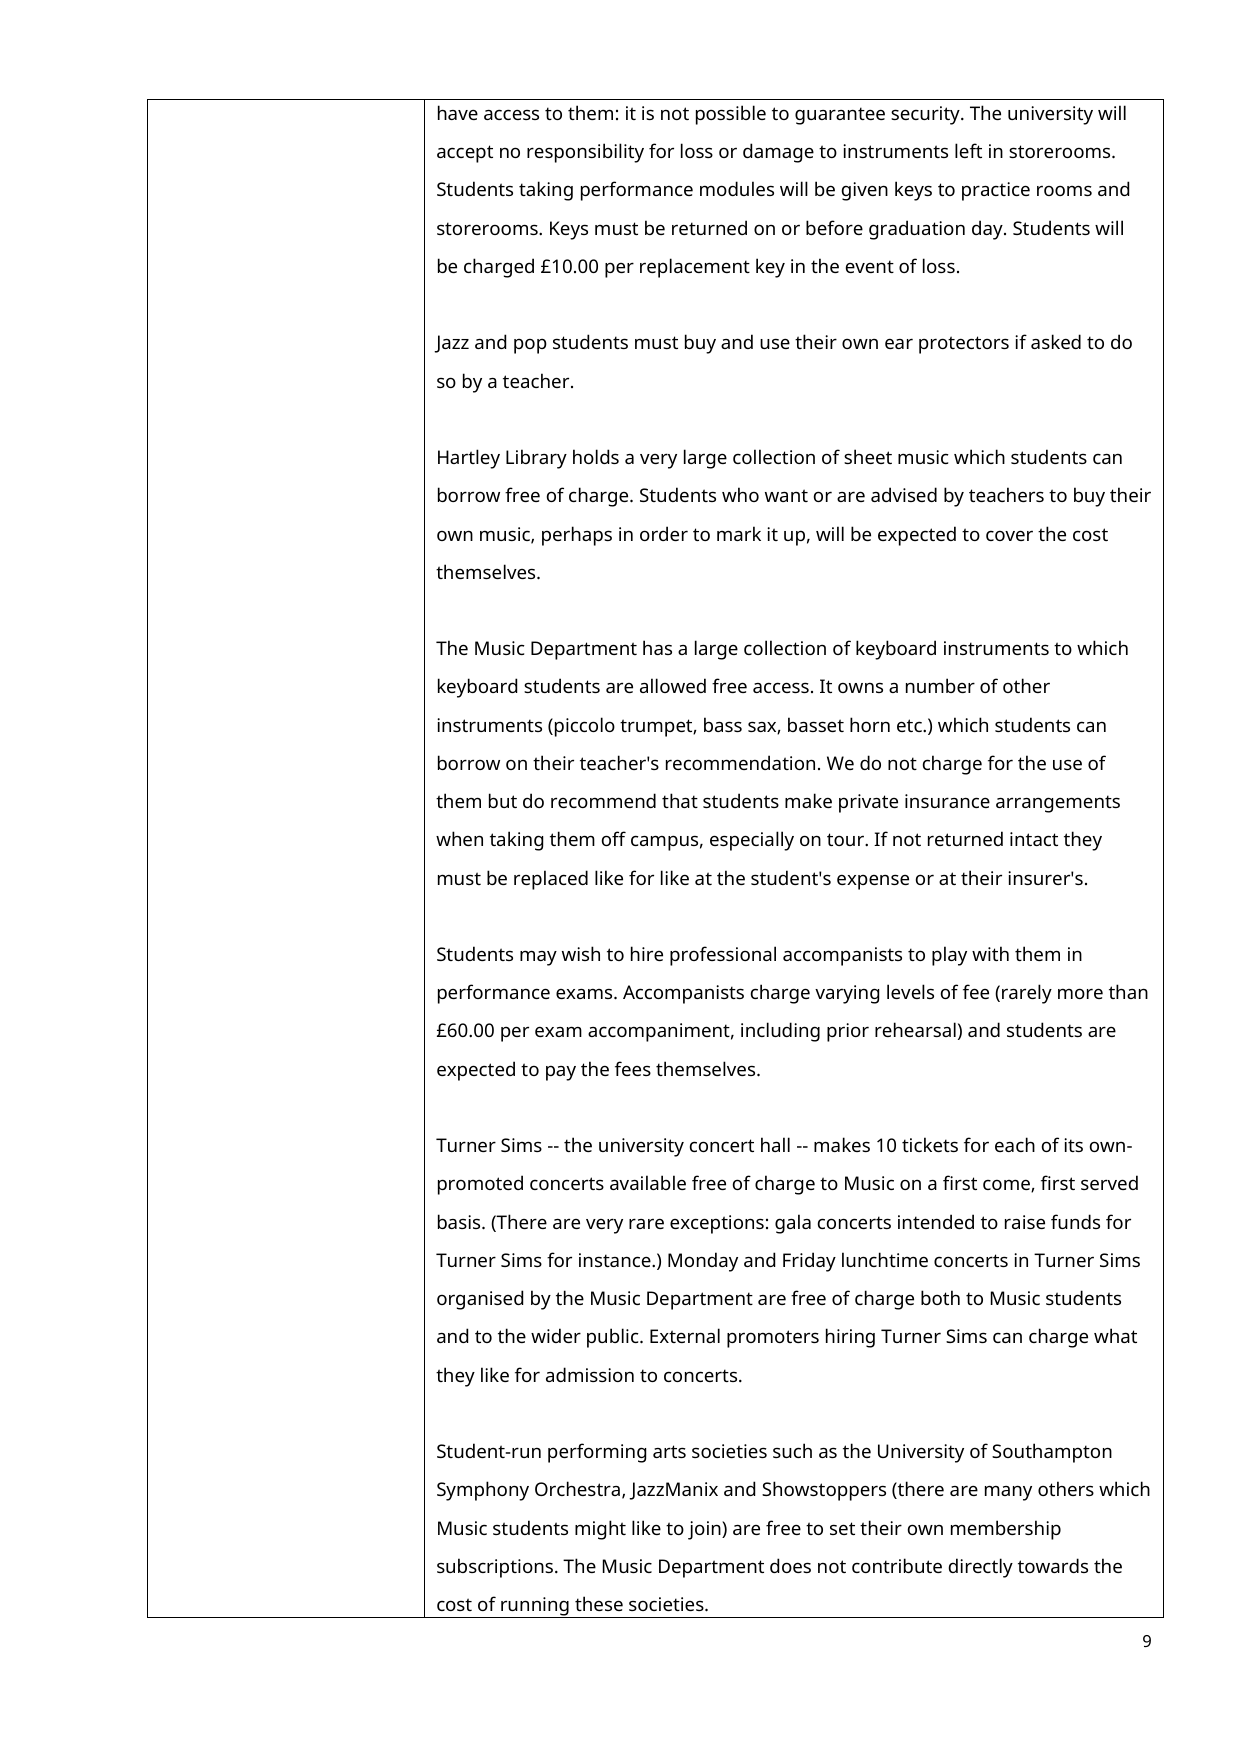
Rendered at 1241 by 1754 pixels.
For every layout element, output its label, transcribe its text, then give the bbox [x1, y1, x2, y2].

table_cell have access to them: it is not possible to guarantee security. The university will accept no responsibility for loss or damage to instruments left in storerooms. Students taking performance modules will be given keys to practice rooms and storerooms. Keys must be returned on or before graduation day. Students will be charged £10.00 per replacement key in the event of loss. Jazz and pop students must buy and use their own ear protectors if asked to do so by a teacher. Hartley Library holds a very large collection of sheet music which students can borrow free of charge. Students who want or are advised by teachers to buy their own music, perhaps in order to mark it up, will be expected to cover the cost themselves. The Music Department has a large collection of keyboard instruments to which keyboard students are allowed free access. It owns a number of other instruments (piccolo trumpet, bass sax, basset horn etc.) which students can borrow on their teacher's recommendation. We do not charge for the use of them but do recommend that students make private insurance arrangements when taking them off campus, especially on tour. If not returned intact they must be replaced like for like at the student's expense or at their insurer's. Students may wish to hire professional accompanists to play with them in performance exams. Accompanists charge varying levels of fee (rarely more than £60.00 per exam accompaniment, including prior rehearsal) and students are expected to pay the fees themselves. Turner Sims -- the university concert hall -- makes 10 tickets for each of its own-promoted concerts available free of charge to Music on a first come, first served basis. (There are very rare exceptions: gala concerts intended to raise funds for Turner Sims for instance.) Monday and Friday lunchtime concerts in Turner Sims organised by the Music Department are free of charge both to Music students and to the wider public. External promoters hiring Turner Sims can charge what they like for admission to concerts. Student-run performing arts societies such as the University of Southampton Symphony Orchestra, JazzManix and Showstoppers (there are many others which Music students might like to join) are free to set their own membership subscriptions. The Music Department does not contribute directly towards the cost of running these societies. [425, 100, 1163, 1617]
table_cell [148, 100, 424, 1617]
